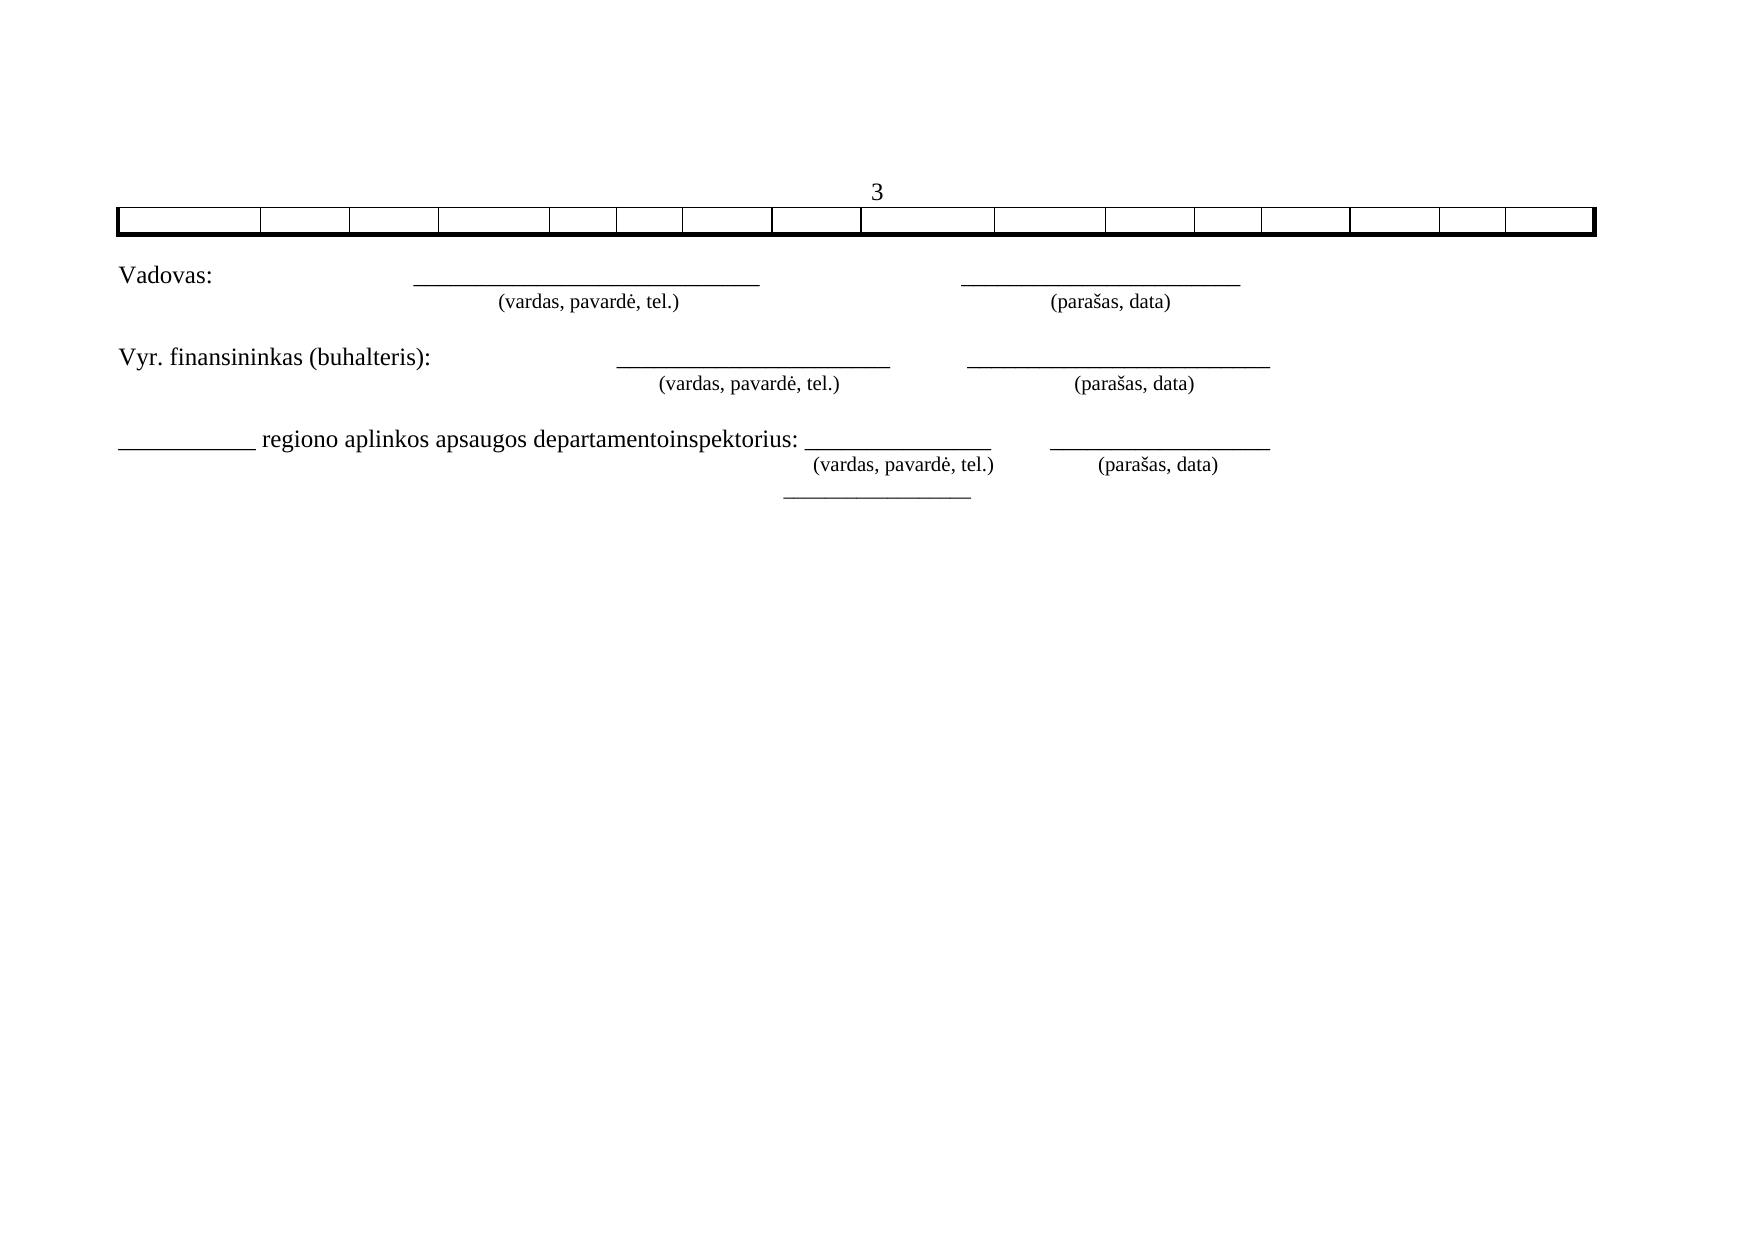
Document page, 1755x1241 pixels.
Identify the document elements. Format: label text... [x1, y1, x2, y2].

text (vardas, pavardė, tel.) (parašas, data) [118, 452, 1636, 476]
table_cell [683, 208, 771, 232]
table_cell [1351, 208, 1439, 232]
text (vardas, pavardė, tel.) (parašas, data) [118, 289, 1636, 313]
table_cell [1195, 208, 1261, 232]
table_cell [350, 208, 438, 232]
table_cell [1506, 208, 1592, 232]
text Vadovas: [118, 261, 1636, 289]
table_cell [120, 208, 260, 232]
table_cell [550, 208, 616, 232]
table_cell [862, 208, 994, 232]
table_cell [439, 208, 549, 232]
text __________________ [118, 476, 1636, 501]
table_cell [995, 208, 1105, 232]
text Vyr. finansininkas (buhalteris): [118, 342, 1636, 371]
table_cell [1440, 208, 1505, 232]
table_cell [1106, 208, 1194, 232]
table_cell [261, 208, 349, 232]
table_cell [617, 208, 682, 232]
table_cell [1262, 208, 1349, 232]
table_cell [773, 208, 860, 232]
text ___________ regiono aplinkos apsaugos departamentoinspektorius: [118, 424, 1636, 452]
text (vardas, pavardė, tel.) (parašas, data) [118, 371, 1636, 395]
